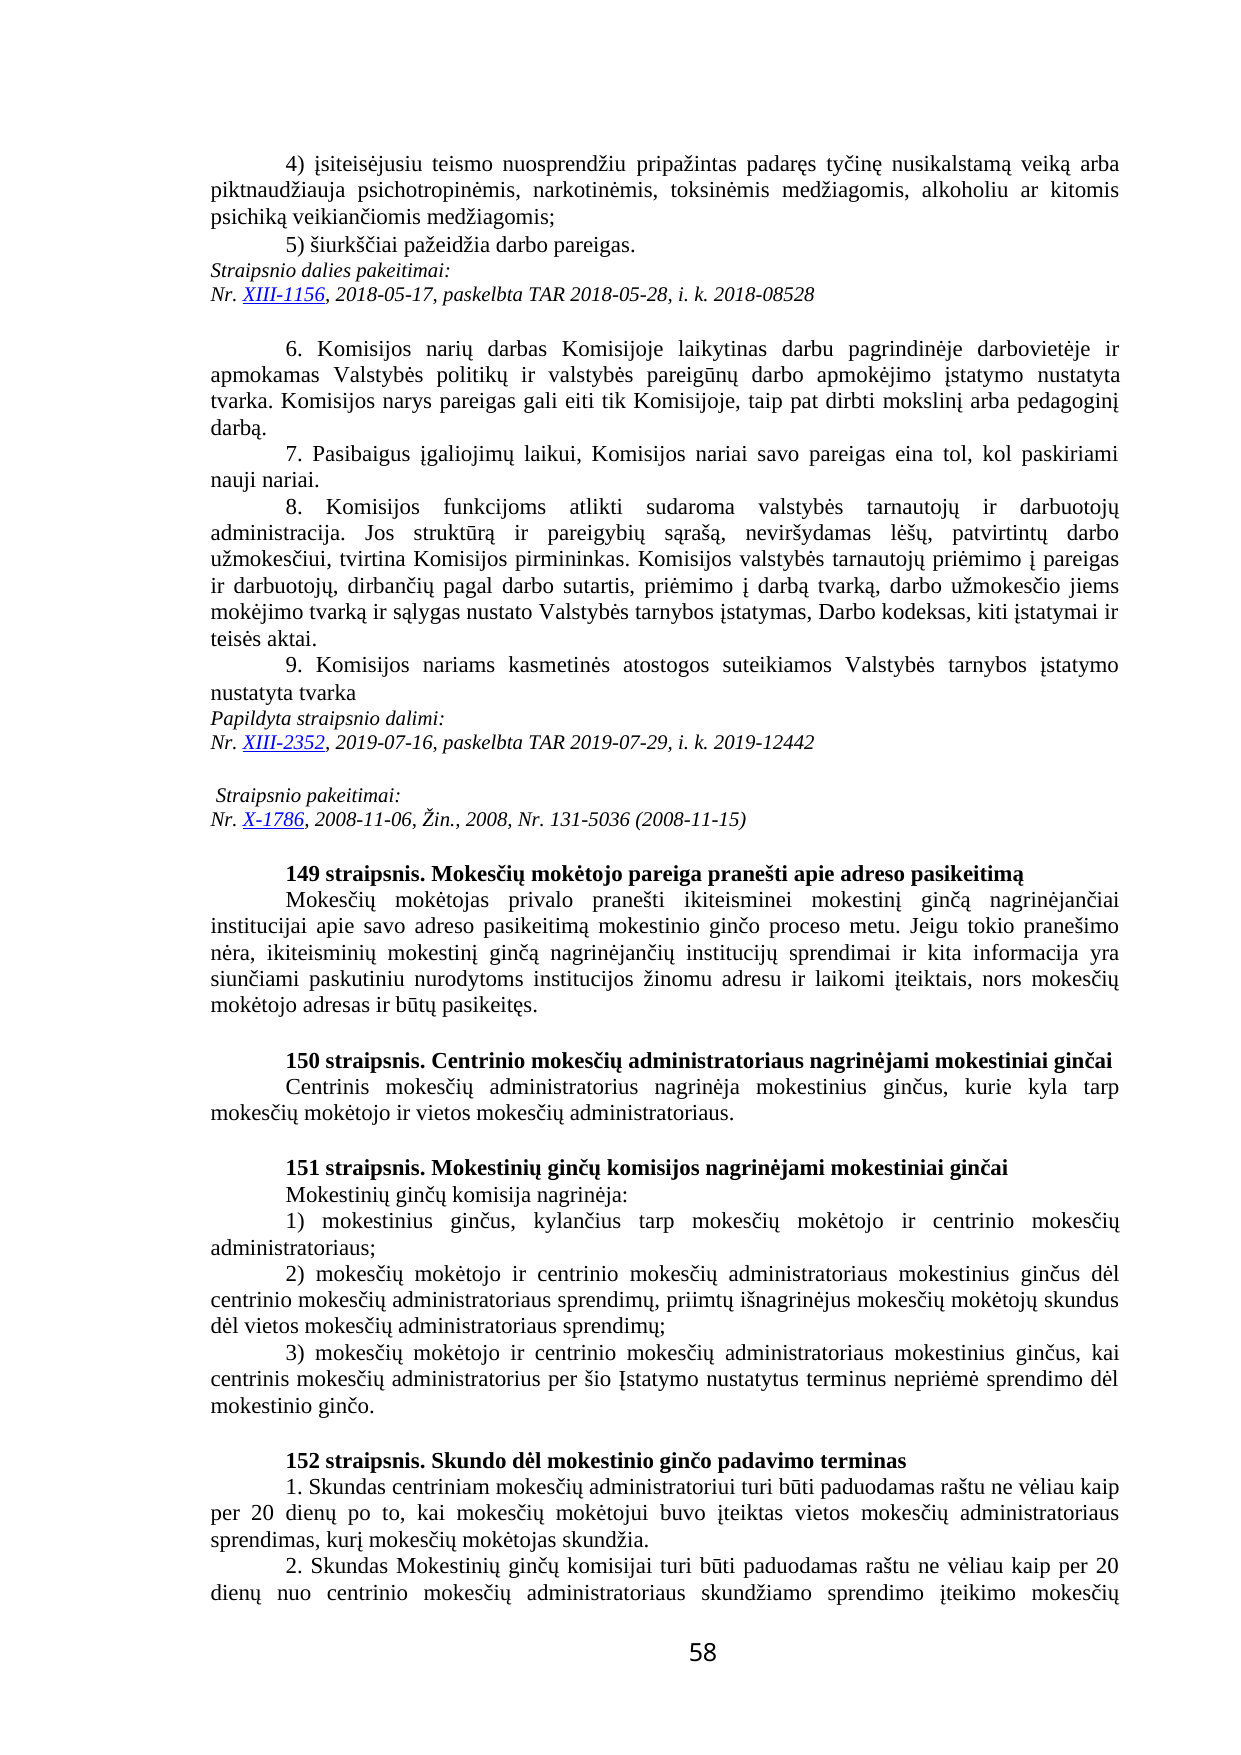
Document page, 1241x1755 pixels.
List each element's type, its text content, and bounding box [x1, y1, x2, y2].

text Papildyta straipsnio dalimi: [210, 706, 1120, 730]
text Straipsnio dalies pakeitimai: [210, 258, 1120, 282]
text 4) įsiteisėjusiu teismo nuosprendžiu pripažintas padaręs tyčinę nusikalstamą veiką arba piktnaudžiauja psichotropinėmis, narkotinėmis, toksinėmis medžiagomis, alkoholiu ar kitomis psichiką veikiančiomis medžiagomis; [210, 150, 1120, 229]
text Mokestinių ginčų komisija nagrinėja: [210, 1181, 1120, 1207]
text 5) šiurkščiai pažeidžia darbo pareigas. [210, 229, 1120, 258]
text 2. Skundas Mokestinių ginčų komisijai turi būti paduodamas raštu ne vėliau kaip per 20 dienų nuo centrinio mokesčių administratoriaus skundžiamo sprendimo įteikimo mokesčių [210, 1552, 1120, 1605]
text 9. Komisijos nariams kasmetinės atostogos suteikiamos Valstybės tarnybos įstatymo nustatyta tvarka [210, 651, 1120, 706]
text 8. Komisijos funkcijoms atlikti sudaroma valstybės tarnautojų ir darbuotojų administracija. Jos struktūrą ir pareigybių sąrašą, neviršydamas lėšų, patvirtintų darbo užmokesčiui, tvirtina Komisijos pirmininkas. Komisijos valstybės tarnautojų priėmimo į pareigas ir darbuotojų, dirbančių pagal darbo sutartis, priėmimo į darbą tvarką, darbo užmokesčio jiems mokėjimo tvarką ir sąlygas nustato Valstybės tarnybos įstatymas, Darbo kodeksas, kiti įstatymai ir teisės aktai. [210, 493, 1120, 651]
text 152 straipsnis. Skundo dėl mokestinio ginčo padavimo terminas [210, 1447, 1120, 1473]
text 3) mokesčių mokėtojo ir centrinio mokesčių administratoriaus mokestinius ginčus, kai centrinis mokesčių administratorius per šio Įstatymo nustatytus terminus nepriėmė sprendimo dėl mokestinio ginčo. [210, 1339, 1120, 1418]
text 2) mokesčių mokėtojo ir centrinio mokesčių administratoriaus mokestinius ginčus dėl centrinio mokesčių administratoriaus sprendimų, priimtų išnagrinėjus mokesčių mokėtojų skundus dėl vietos mokesčių administratoriaus sprendimų; [210, 1260, 1120, 1339]
text 149 straipsnis. Mokesčių mokėtojo pareiga pranešti apie adreso pasikeitimą [210, 860, 1120, 886]
text Nr. XIII-1156, 2018-05-17, paskelbta TAR 2018-05-28, i. k. 2018-08528 [210, 282, 1120, 306]
text Centrinis mokesčių administratorius nagrinėja mokestinius ginčus, kurie kyla tarp mokesčių mokėtojo ir vietos mokesčių administratoriaus. [210, 1073, 1120, 1126]
text 1. Skundas centriniam mokesčių administratoriui turi būti paduodamas raštu ne vėliau kaip per 20 dienų po to, kai mokesčių mokėtojui buvo įteiktas vietos mokesčių administratoriaus sprendimas, kurį mokesčių mokėtojas skundžia. [210, 1473, 1120, 1552]
text Mokesčių mokėtojas privalo pranešti ikiteisminei mokestinį ginčą nagrinėjančiai institucijai apie savo adreso pasikeitimą mokestinio ginčo proceso metu. Jeigu tokio pranešimo nėra, ikiteisminių mokestinį ginčą nagrinėjančių institucijų sprendimai ir kita informacija yra siunčiami paskutiniu nurodytoms institucijos žinomu adresu ir laikomi įteiktais, nors mokesčių mokėtojo adresas ir būtų pasikeitęs. [210, 886, 1120, 1018]
text 150 straipsnis. Centrinio mokesčių administratoriaus nagrinėjami mokestiniai ginčai [285, 1047, 1120, 1073]
text Nr. X-1786, 2008-11-06, Žin., 2008, Nr. 131-5036 (2008-11-15) [210, 807, 1120, 831]
text 7. Pasibaigus įgaliojimų laikui, Komisijos nariai savo pareigas eina tol, kol paskiriami nauji nariai. [210, 440, 1120, 493]
text Straipsnio pakeitimai: [210, 783, 1120, 807]
text 151 straipsnis. Mokestinių ginčų komisijos nagrinėjami mokestiniai ginčai [210, 1154, 1120, 1181]
text 6. Komisijos narių darbas Komisijoje laikytinas darbu pagrindinėje darbovietėje ir apmokamas Valstybės politikų ir valstybės pareigūnų darbo apmokėjimo įstatymo nustatyta tvarka. Komisijos narys pareigas gali eiti tik Komisijoje, taip pat dirbti mokslinį arba pedagoginį darbą. [210, 335, 1120, 440]
text 1) mokestinius ginčus, kylančius tarp mokesčių mokėtojo ir centrinio mokesčių administratoriaus; [210, 1207, 1120, 1260]
text Nr. XIII-2352, 2019-07-16, paskelbta TAR 2019-07-29, i. k. 2019-12442 [210, 730, 1120, 754]
